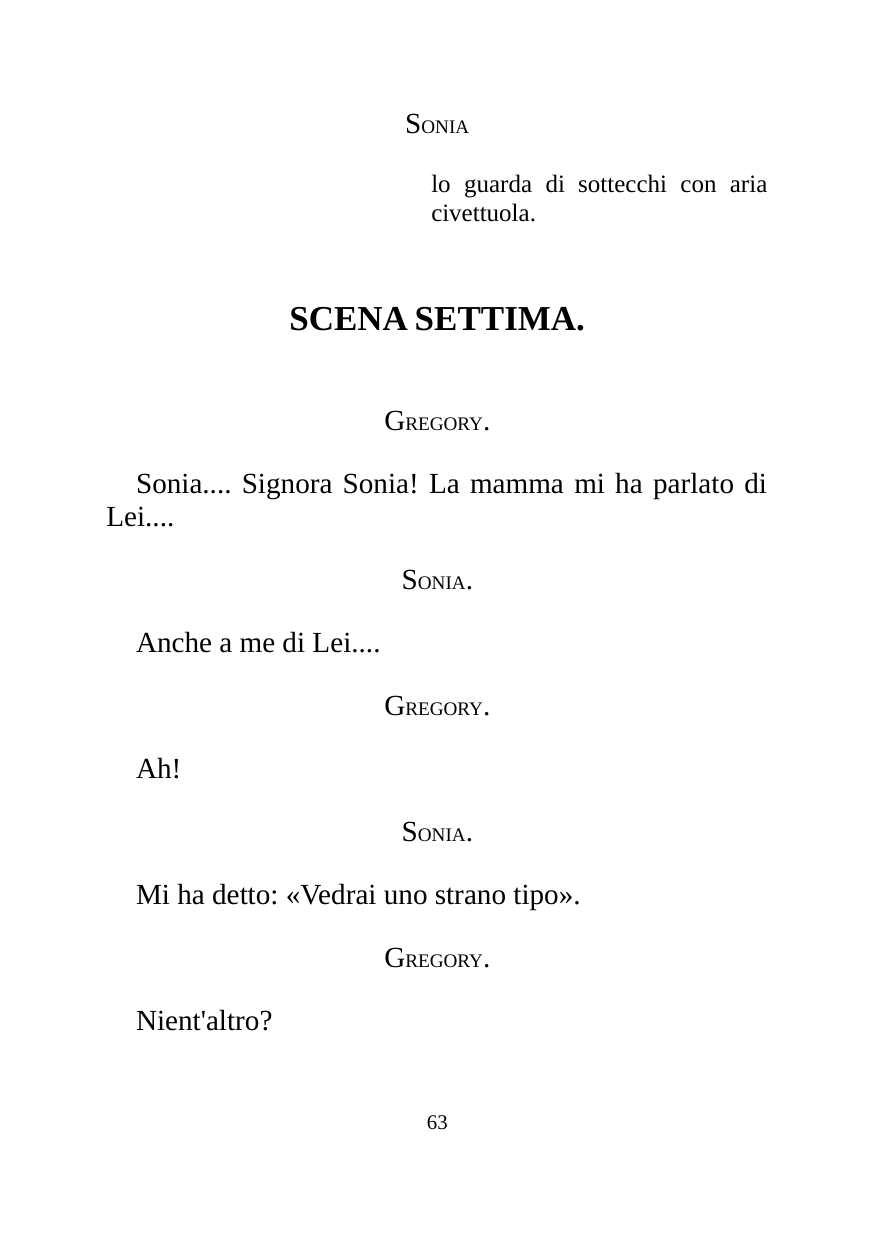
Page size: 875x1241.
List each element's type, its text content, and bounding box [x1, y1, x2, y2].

text Gregory. [106, 403, 768, 436]
text Gregory. [106, 688, 768, 722]
text Sonia.... Signora Sonia! La mamma mi ha parlato di Lei.... [106, 466, 768, 533]
text Sonia [106, 106, 768, 140]
subtitle SCENA SETTIMA. [106, 298, 768, 338]
text Sonia. [106, 562, 768, 596]
text Gregory. [106, 940, 768, 974]
text Sonia. [106, 814, 768, 848]
text Mi ha detto: «Vedrai uno strano tipo». [106, 877, 768, 911]
text Anche a me di Lei.... [106, 625, 768, 659]
text Ah! [106, 751, 768, 785]
text Nient'altro? [106, 1003, 768, 1037]
text lo guarda di sottecchi con aria civettuola. [431, 169, 768, 227]
